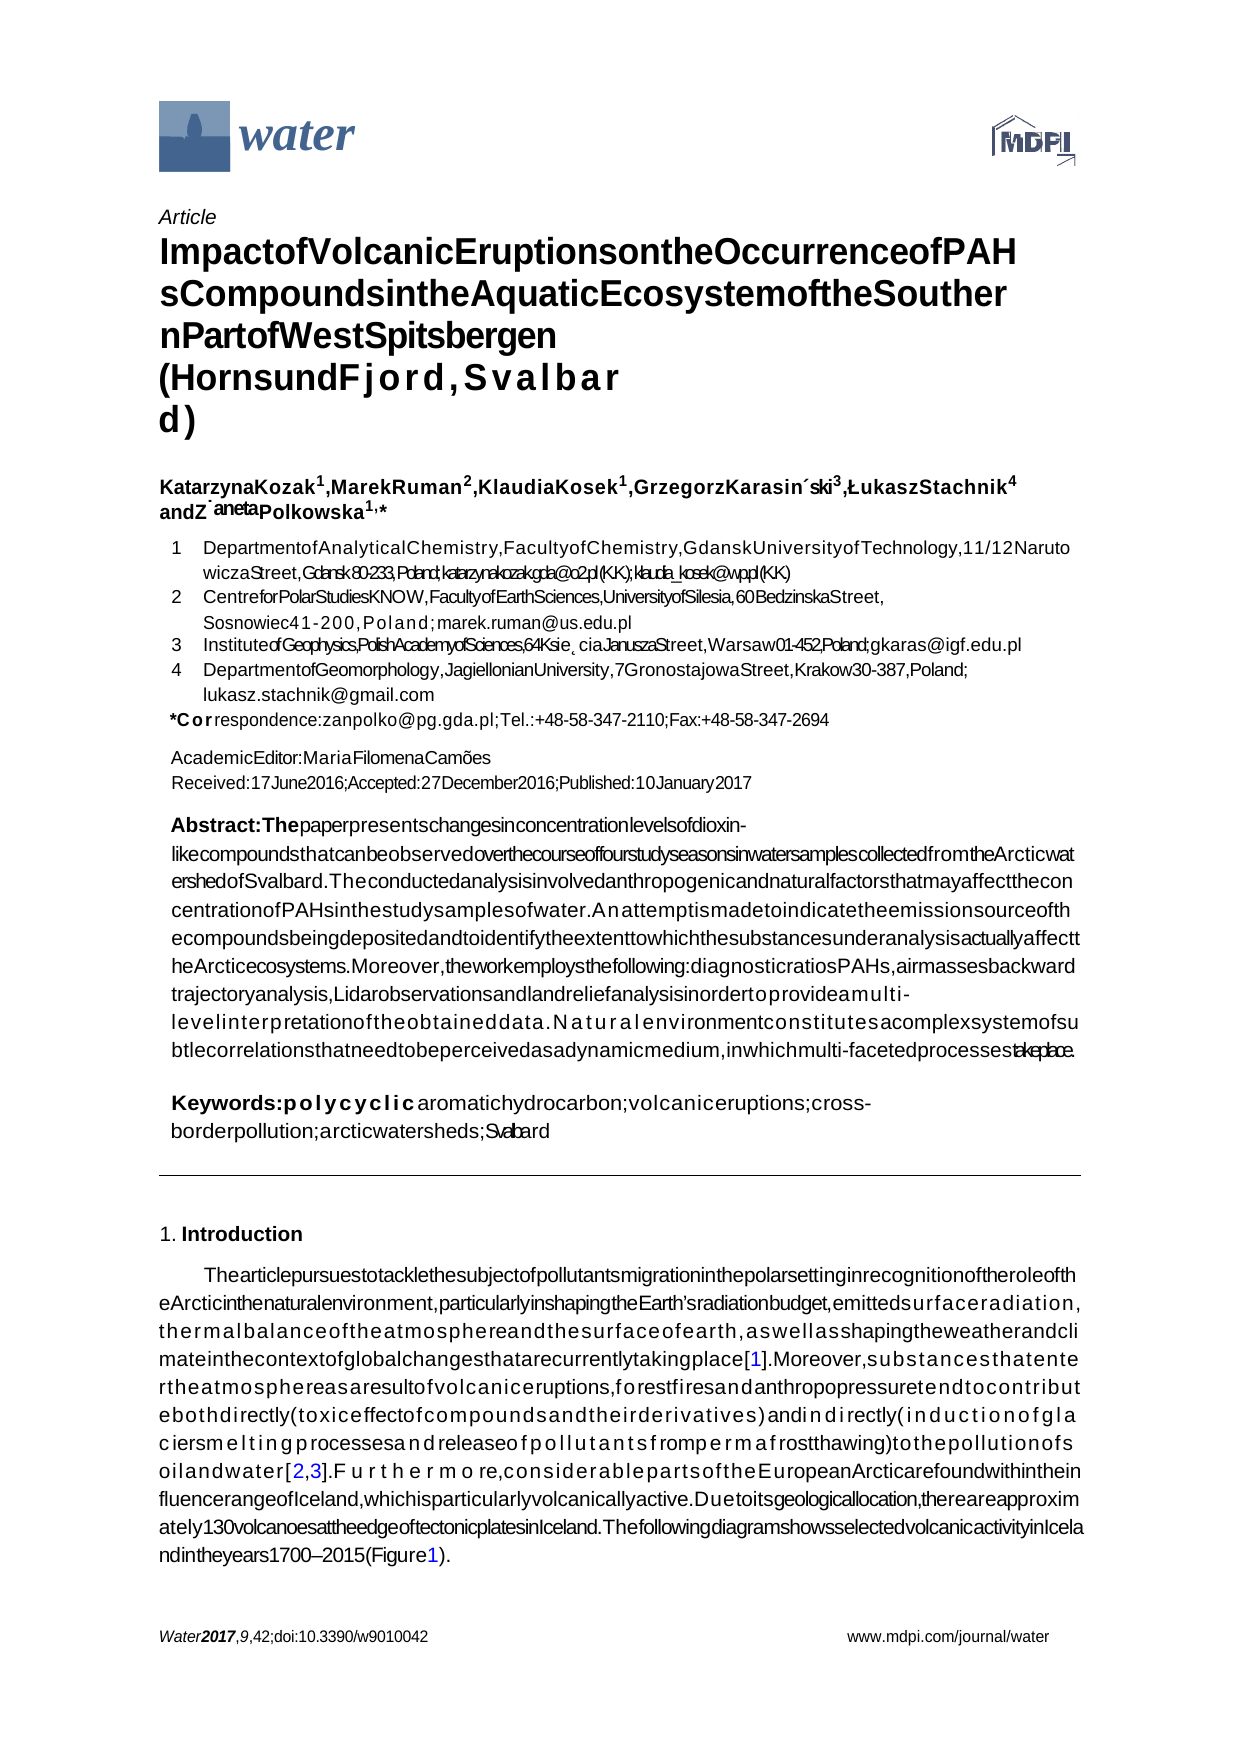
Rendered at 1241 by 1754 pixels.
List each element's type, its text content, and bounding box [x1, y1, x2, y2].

text Sosnowiec41-200,Poland;marek.ruman@us.edu.pl [203, 612, 1096, 633]
text Received:17June2016;Accepted:27December2016;Published:10January2017 [171, 772, 1096, 794]
text (HornsundFjord,Svalbard) [158, 357, 631, 441]
subtitle KatarzynaKozak1,MarekRuman2,KlaudiaKosek1,GrzegorzKarasin´ski3,ŁukaszStachnik4 [159, 472, 1064, 499]
text Water2017,9,42;doi:10.3390/w9010042 www.mdpi.com/journal/water [159, 1627, 1096, 1646]
list InstituteofGeophysics,PolishAcademyofSciences,64Ksie˛ciaJanuszaStreet,Warsaw01-452,Poland;gkaras@igf.edu.pl [171, 634, 1050, 655]
text *Correspondence:zanpolko@pg.gda.pl;Tel.:+48-58-347-2110;Fax:+48-58-347-2694 [169, 709, 878, 731]
picture [992, 161, 1080, 171]
list DepartmentofGeomorphology,JagiellonianUniversity,7GronostajowaStreet,Krakow30-387,Poland; [171, 658, 1096, 680]
text Article [159, 205, 217, 229]
subtitle Introduction [159, 1222, 1096, 1246]
text water [238, 102, 1096, 161]
text Keywords:polycyclicaromatichydrocarbon;volcaniceruptions;cross-borderpollution;arcticwatersheds;Svalbard [170, 1091, 1081, 1142]
text Abstract:Thepaperpresentschangesinconcentrationlevelsofdioxin-likecompoundsthatcanbeobservedoverthecourseoffourstudyseasonsinwatersamplescollectedfromtheArcticwatershedofSvalbard.TheconductedanalysisinvolvedanthropogenicandnaturalfactorsthatmayaffecttheconcentrationofPAHsinthestudysamplesofwater.AnattemptismadetoindicatetheemissionsourceofthecompoundsbeingdepositedandtoidentifytheextenttowhichthesubstancesunderanalysisactuallyaffecttheArcticecosystems.Moreover,theworkemploysthefollowing:diagnosticratiosPAHs,airmassesbackwardtrajectoryanalysis,Lidarobservationsandlandreliefanalysisinordertoprovideamulti-levelinterpretationoftheobtaineddata.Naturalenvironmentconstitutesacomplexsystemofsubtlecorrelationsthatneedtobeperceivedasadynamicmedium,inwhichmulti-facetedprocessestakeplace. [170, 813, 1081, 1061]
text andZ˙anetaPolkowska1,* [159, 499, 403, 525]
text lukasz.stachnik@gmail.com [203, 684, 1096, 706]
list DepartmentofAnalyticalChemistry,FacultyofChemistry,GdanskUniversityofTechnology,11/12NarutowiczaStreet,Gdansk80-233,Poland;katarzynakozak.gda@o2.pl(K.K.);klaudia_kosek@wp.pl(K.K.) [171, 537, 1082, 583]
text ThearticlepursuestotacklethesubjectofpollutantsmigrationinthepolarsettinginrecognitionoftheroleoftheArcticinthenaturalenvironment,particularlyinshapingtheEarth’sradiationbudget,emittedsurfaceradiation,thermalbalanceoftheatmosphereandthesurfaceofearth,aswellasshapingtheweatherandclimateinthecontextofglobalchangesthatarecurrentlytakingplace[1].Moreover,substancesthatentertheatmosphereasaresultofvolcaniceruptions,forestfiresandanthropopressuretendtocontributebothdirectly(toxiceffectofcompoundsandtheirderivatives)andindirectly(inductionofglaciersmeltingprocessesandreleaseofpollutantsfrompermafrostthawing)tothepollutionofsoilandwater[2,3].Furthermore,considerablepartsoftheEuropeanArcticarefoundwithintheinfluencerangeofIceland,whichisparticularlyvolcanicallyactive.Duetoitsgeologicallocation,thereareapproximately130volcanoesattheedgeoftectonicplatesinIceland.ThefollowingdiagramshowsselectedvolcanicactivityinIcelandintheyears1700–2015(Figure1). [158, 1263, 1084, 1567]
text ImpactofVolcanicEruptionsontheOccurrenceofPAHsCompoundsintheAquaticEcosystemoftheSouthernPartofWestSpitsbergen [159, 231, 1023, 357]
list CentreforPolarStudiesKNOW,FacultyofEarthSciences,UniversityofSilesia,60BedzinskaStreet, [171, 586, 1096, 608]
text AcademicEditor:MariaFilomenaCamões [171, 747, 1096, 768]
